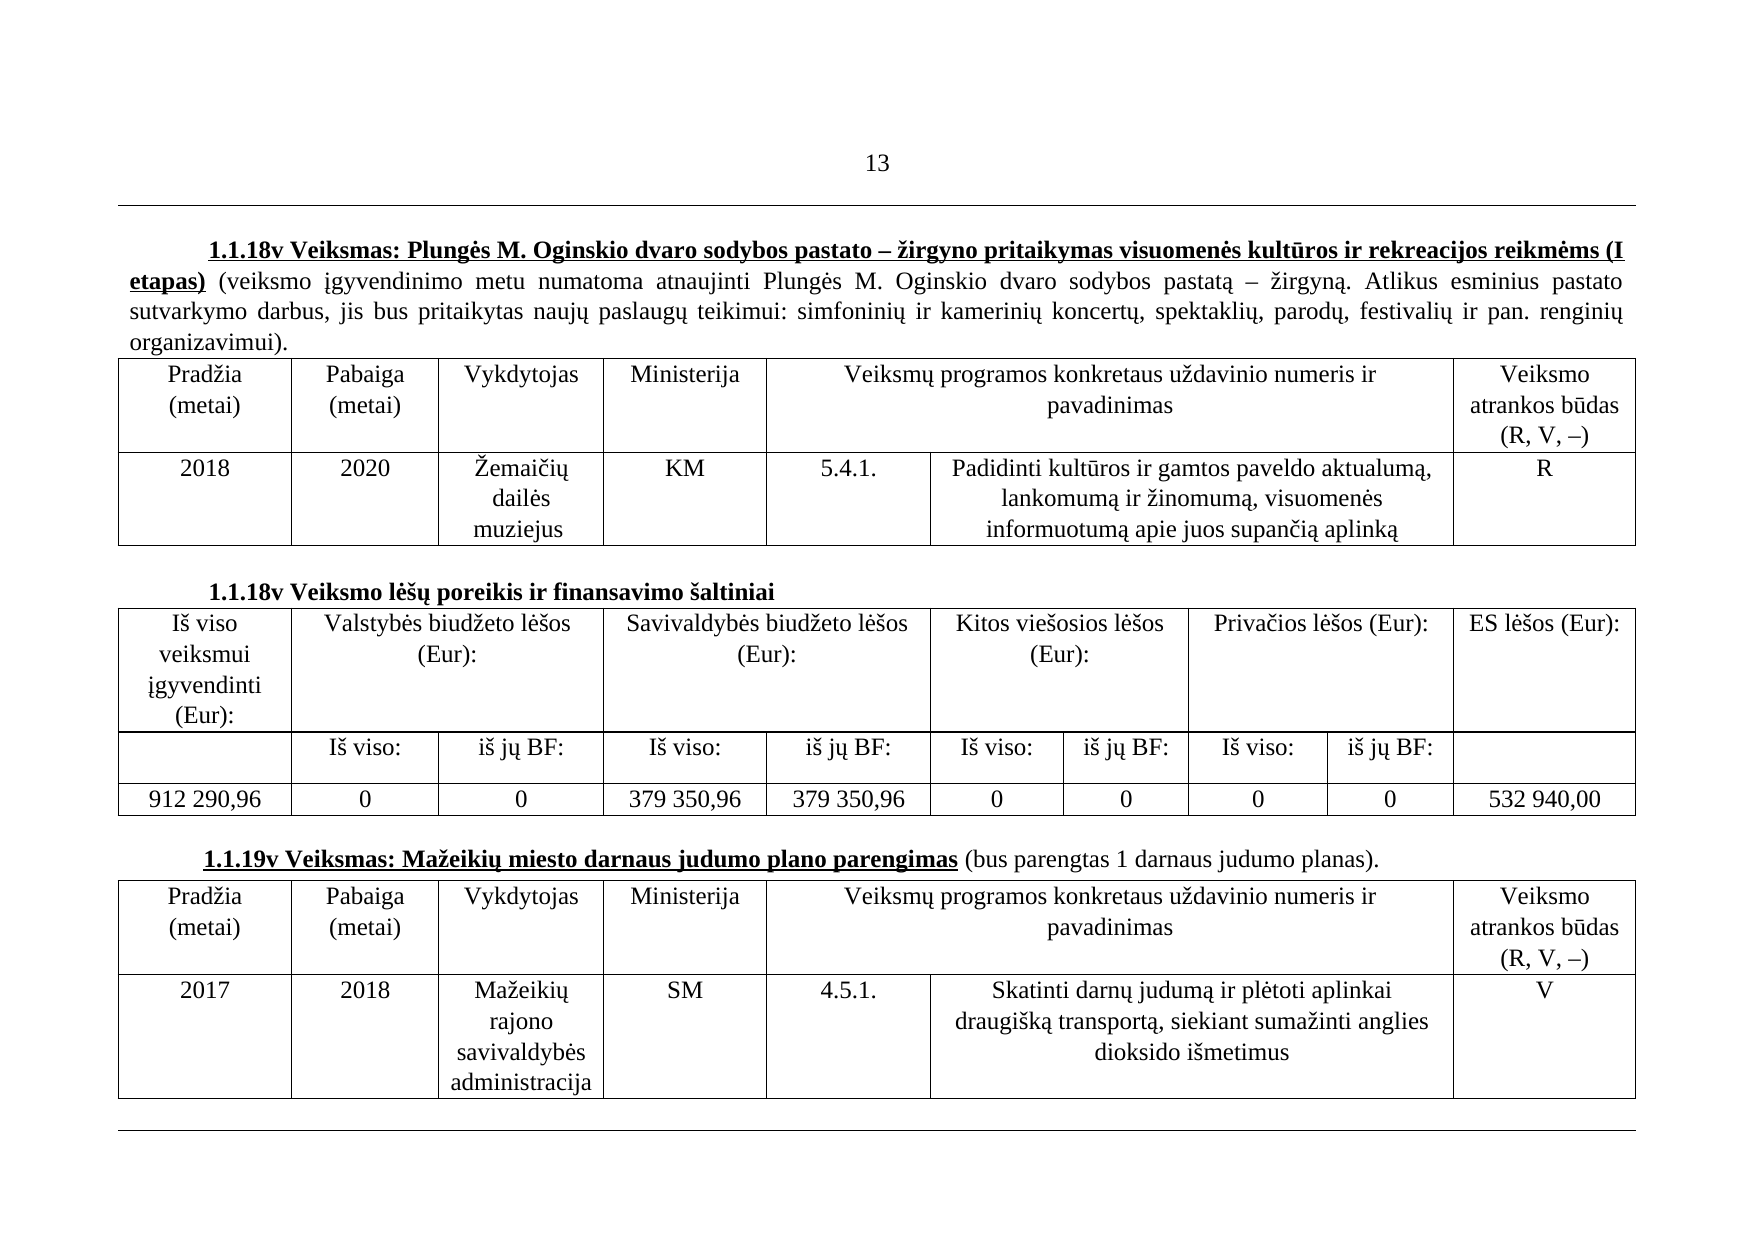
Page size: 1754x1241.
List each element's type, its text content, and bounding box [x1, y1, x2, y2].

table_cell 1.1.19v Veiksmas: Mažeikių miesto darnaus judumo plano parengimas (bus parengtas 1 darnaus judumo planas). [118, 816, 1636, 880]
table_cell Vykdytojas [439, 881, 603, 974]
table_cell 0 [1189, 784, 1327, 815]
table_cell Iš viso: [931, 733, 1063, 783]
table_cell Pradžia (metai) [119, 359, 291, 452]
table_cell Savivaldybės biudžeto lėšos (Eur): [604, 609, 930, 731]
table_cell 0 [931, 784, 1063, 815]
table_cell Veiksmo atrankos būdas (R, V, –) [1454, 359, 1635, 452]
table_cell 0 [1328, 784, 1453, 815]
table_cell Ministerija [604, 359, 766, 452]
table_cell SM [604, 975, 766, 1098]
table_cell Veiksmų programos konkretaus uždavinio numeris ir pavadinimas [767, 359, 1453, 452]
table_cell KM [604, 453, 766, 545]
table_cell 2018 [292, 975, 438, 1098]
table_cell Iš viso: [1189, 733, 1327, 783]
table_cell Mažeikių rajono savivaldybės administracija [439, 975, 603, 1098]
table_cell 2020 [292, 453, 438, 545]
table_cell 1.1.18v Veiksmo lėšų poreikis ir finansavimo šaltiniai [118, 546, 1636, 607]
table_cell V [1454, 975, 1635, 1098]
table_cell 0 [1064, 784, 1188, 815]
table_cell 379 350,96 [767, 784, 930, 815]
table_cell Žemaičių dailės muziejus [439, 453, 603, 545]
table_cell R [1454, 453, 1635, 545]
table_cell iš jų BF: [439, 733, 603, 783]
table_cell Pabaiga (metai) [292, 881, 438, 974]
table_cell iš jų BF: [767, 733, 930, 783]
table_cell Skatinti darnų judumą ir plėtoti aplinkai draugišką transportą, siekiant sumažinti anglies dioksido išmetimus [931, 975, 1453, 1098]
table_cell Privačios lėšos (Eur): [1189, 609, 1453, 731]
table_cell Iš viso: [292, 733, 438, 783]
table_cell [1454, 733, 1635, 783]
table_cell 532 940,00 [1454, 784, 1635, 815]
table_cell 2018 [119, 453, 291, 545]
table_cell Iš viso veiksmui įgyvendinti (Eur): [119, 609, 291, 731]
table_cell 5.4.1. [767, 453, 930, 545]
table_cell Padidinti kultūros ir gamtos paveldo aktualumą, lankomumą ir žinomumą, visuomenės informuotumą apie juos supančią aplinką [931, 453, 1453, 545]
table_cell Veiksmų programos konkretaus uždavinio numeris ir pavadinimas [767, 881, 1453, 974]
table_cell 912 290,96 [119, 784, 291, 815]
table_cell Valstybės biudžeto lėšos (Eur): [292, 609, 603, 731]
table_cell iš jų BF: [1328, 733, 1453, 783]
table_cell 4.5.1. [767, 975, 930, 1098]
table_cell 2017 [119, 975, 291, 1098]
table_cell Kitos viešosios lėšos (Eur): [931, 609, 1188, 731]
table_cell Ministerija [604, 881, 766, 974]
table_cell Pabaiga (metai) [292, 359, 438, 452]
table_cell [118, 1099, 1636, 1130]
table_cell 0 [439, 784, 603, 815]
table_cell Veiksmo atrankos būdas (R, V, –) [1454, 881, 1635, 974]
table_cell 0 [292, 784, 438, 815]
table_cell iš jų BF: [1064, 733, 1188, 783]
table_cell Iš viso: [604, 733, 766, 783]
table_cell Vykdytojas [439, 359, 603, 452]
table_cell 1.1.18v Veiksmas: Plungės M. Oginskio dvaro sodybos pastato – žirgyno pritaikymas visuomenės kultūros ir rekreacijos reikmėms (I etapas) (veiksmo įgyvendinimo metu numatoma atnaujinti Plungės M. Oginskio dvaro sodybos pastatą – žirgyną. Atlikus esminius pastato sutvarkymo darbus, jis bus pritaikytas naujų paslaugų teikimui: simfoninių ir kamerinių koncertų, spektaklių, parodų, festivalių ir pan. renginių organizavimui). [118, 206, 1636, 358]
table_cell Pradžia (metai) [119, 881, 291, 974]
table_cell ES lėšos (Eur): [1454, 609, 1635, 731]
table_cell [119, 733, 291, 783]
table_cell 379 350,96 [604, 784, 766, 815]
